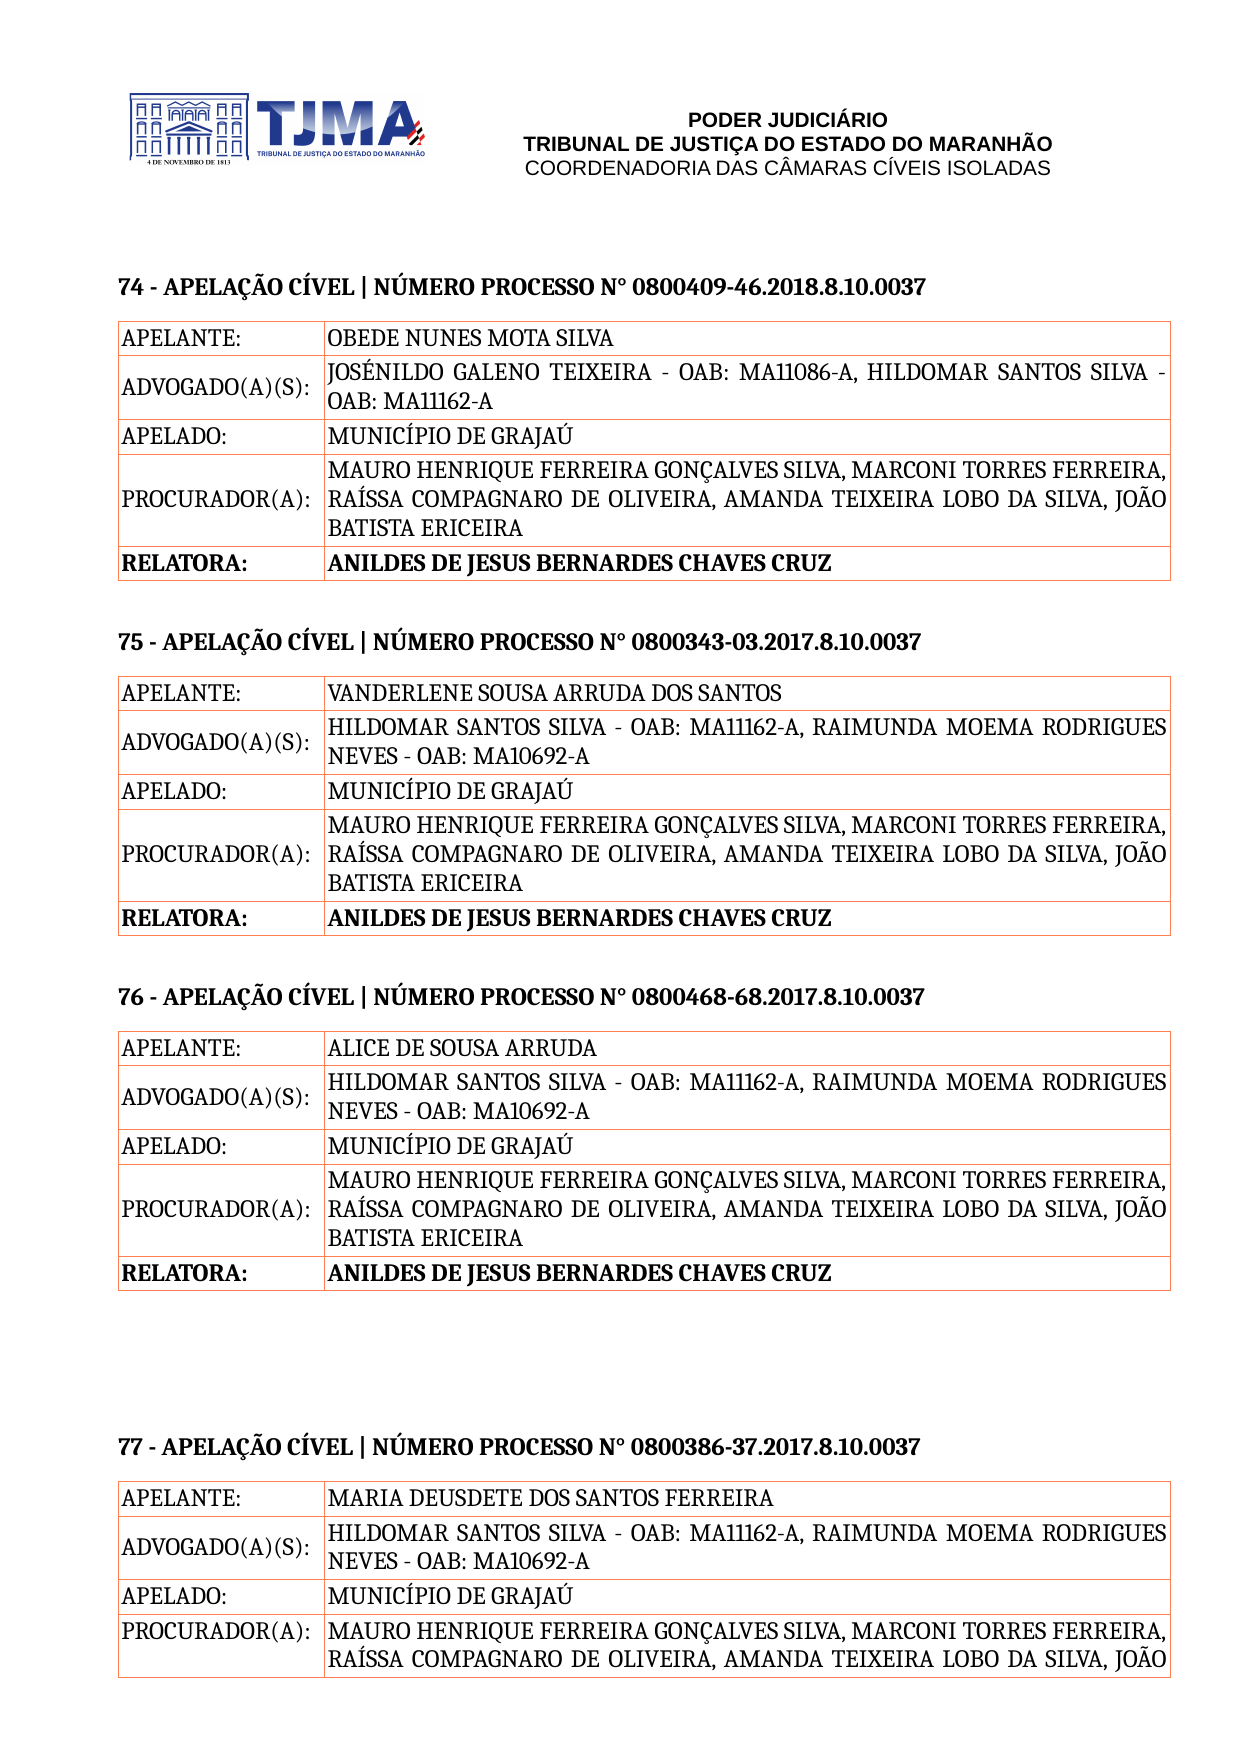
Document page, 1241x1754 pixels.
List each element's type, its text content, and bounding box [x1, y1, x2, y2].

table_cell RELATORA: [119, 902, 324, 935]
table_cell ANILDES DE JESUS BERNARDES CHAVES CRUZ [325, 547, 1170, 580]
table_cell APELADO: [119, 420, 324, 453]
text 74 - APELAÇÃO CÍVEL | NÚMERO PROCESSO N° 0800409-46.2018.8.10.0037 [118, 273, 1181, 302]
table_cell MAURO HENRIQUE FERREIRA GONÇALVES SILVA, MARCONI TORRES FERREIRA, RAÍSSA COMPAGNARO DE OLIVEIRA, AMANDA TEIXEIRA LOBO DA SILVA, JOÃO BATISTA ERICEIRA [325, 1165, 1170, 1256]
table_cell MAURO HENRIQUE FERREIRA GONÇALVES SILVA, MARCONI TORRES FERREIRA, RAÍSSA COMPAGNARO DE OLIVEIRA, AMANDA TEIXEIRA LOBO DA SILVA, JOÃO BATISTA ERICEIRA [325, 810, 1170, 901]
table_cell RELATORA: [119, 1257, 324, 1290]
table_header ALICE DE SOUSA ARRUDA [325, 1032, 1170, 1065]
table_cell APELADO: [119, 1130, 324, 1163]
table_cell JOSÉNILDO GALENO TEIXEIRA - OAB: MA11086-A, HILDOMAR SANTOS SILVA - OAB: MA11162-A [325, 356, 1170, 419]
table_cell MUNICÍPIO DE GRAJAÚ [325, 1130, 1170, 1163]
table_cell APELADO: [119, 1580, 324, 1614]
table_cell ADVOGADO(A)(S): [119, 1066, 324, 1129]
table_cell HILDOMAR SANTOS SILVA - OAB: MA11162-A, RAIMUNDA MOEMA RODRIGUES NEVES - OAB: MA10692-A [325, 711, 1170, 774]
table_cell ADVOGADO(A)(S): [119, 711, 324, 774]
table_cell HILDOMAR SANTOS SILVA - OAB: MA11162-A, RAIMUNDA MOEMA RODRIGUES NEVES - OAB: MA10692-A [325, 1517, 1170, 1579]
table_header MARIA DEUSDETE DOS SANTOS FERREIRA [325, 1482, 1170, 1516]
table_cell MUNICÍPIO DE GRAJAÚ [325, 775, 1170, 808]
table_cell PROCURADOR(A): [119, 1165, 324, 1256]
table_header OBEDE NUNES MOTA SILVA [325, 322, 1170, 355]
table_cell RELATORA: [119, 547, 324, 580]
table_cell PROCURADOR(A): [119, 1615, 324, 1677]
table_cell PROCURADOR(A): [119, 810, 324, 901]
table_cell MUNICÍPIO DE GRAJAÚ [325, 420, 1170, 453]
text 75 - APELAÇÃO CÍVEL | NÚMERO PROCESSO N° 0800343-03.2017.8.10.0037 [118, 628, 1181, 657]
table_header APELANTE: [119, 1032, 324, 1065]
table_cell MAURO HENRIQUE FERREIRA GONÇALVES SILVA, MARCONI TORRES FERREIRA, RAÍSSA COMPAGNARO DE OLIVEIRA, AMANDA TEIXEIRA LOBO DA SILVA, JOÃO [325, 1615, 1170, 1677]
picture [129, 93, 425, 166]
table_cell ANILDES DE JESUS BERNARDES CHAVES CRUZ [325, 1257, 1170, 1290]
table_cell APELADO: [119, 775, 324, 808]
table_cell MAURO HENRIQUE FERREIRA GONÇALVES SILVA, MARCONI TORRES FERREIRA, RAÍSSA COMPAGNARO DE OLIVEIRA, AMANDA TEIXEIRA LOBO DA SILVA, JOÃO BATISTA ERICEIRA [325, 455, 1170, 546]
table_header APELANTE: [119, 322, 324, 355]
table_cell HILDOMAR SANTOS SILVA - OAB: MA11162-A, RAIMUNDA MOEMA RODRIGUES NEVES - OAB: MA10692-A [325, 1066, 1170, 1129]
table_cell ADVOGADO(A)(S): [119, 356, 324, 419]
table_cell PROCURADOR(A): [119, 455, 324, 546]
text 76 - APELAÇÃO CÍVEL | NÚMERO PROCESSO N° 0800468-68.2017.8.10.0037 [118, 983, 1181, 1012]
table_header APELANTE: [119, 677, 324, 710]
text 77 - APELAÇÃO CÍVEL | NÚMERO PROCESSO N° 0800386-37.2017.8.10.0037 [118, 1433, 1181, 1462]
table_cell MUNICÍPIO DE GRAJAÚ [325, 1580, 1170, 1614]
table_header APELANTE: [119, 1482, 324, 1516]
table_cell ADVOGADO(A)(S): [119, 1517, 324, 1579]
table_cell ANILDES DE JESUS BERNARDES CHAVES CRUZ [325, 902, 1170, 935]
table_header VANDERLENE SOUSA ARRUDA DOS SANTOS [325, 677, 1170, 710]
